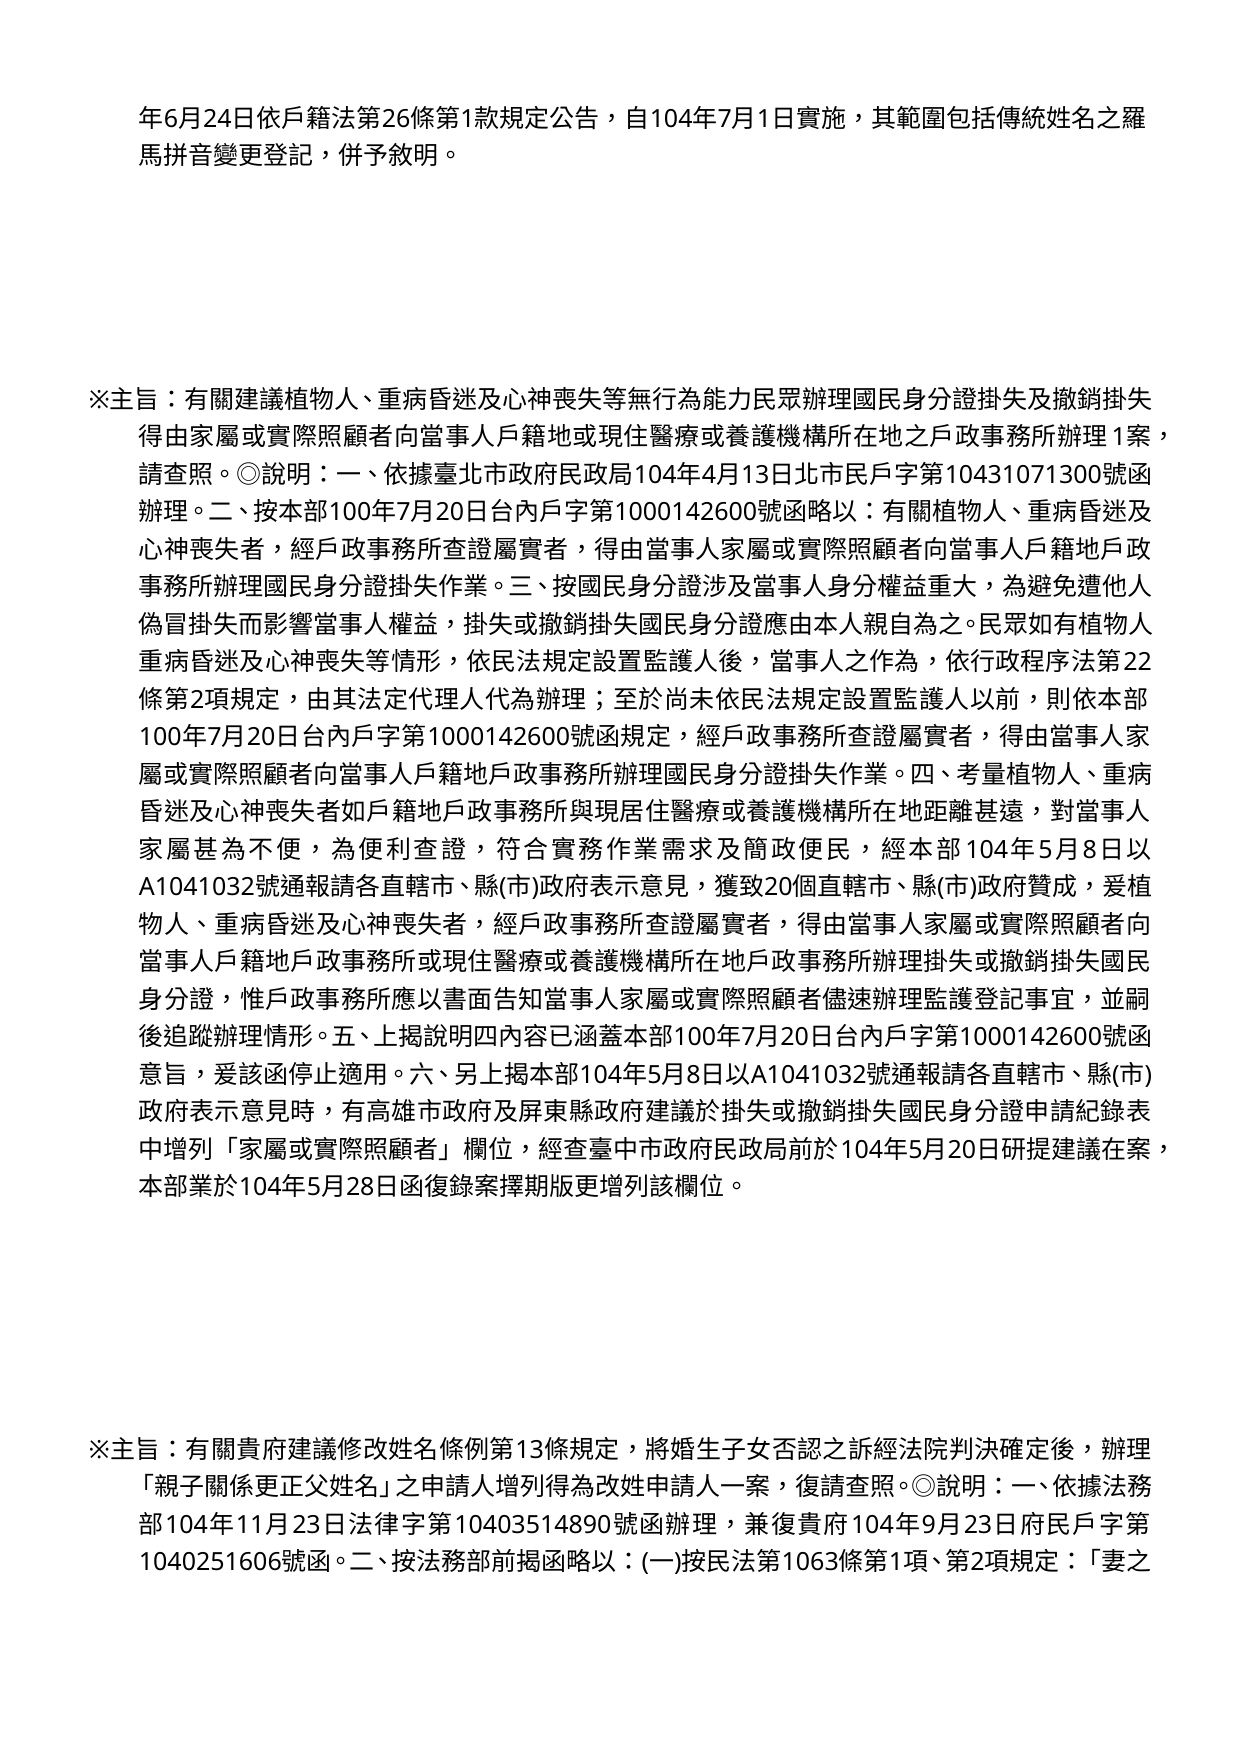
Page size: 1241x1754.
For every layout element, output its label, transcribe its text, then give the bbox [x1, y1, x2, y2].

text ※主旨：有關貴府建議修改姓名條例第13條規定，將婚生子女否認之訴經法院判決確定後，辦理「親子關係更正父姓名」之申請人增列得為改姓申請人一案，復請查照。◎說明：一、依據法務部104年11月23日法律字第10403514890號函辦理，兼復貴府104年9月23日府民戶字第1040251606號函。二、按法務部前揭函略以：(一)按民法第1063條第1項、第2項規定：「妻之 [89, 1429, 1152, 1579]
text ※主旨：有關羅馬拼音變更是否屬姓名條例第9條適用之範圍，請查照。◎說明：一、依據原住民族委員會105年1月28日原民綜字第1050004335號函辦理。二、按姓名條例施行細則第6條第1項規定：「臺灣原住民及其他少數民族傳統姓名之羅馬拼音，以當事人申報者為準。」三、按原住民族委員會前揭函略以：(一)按原住民身分法第4條第2項規定，原住民與非原住民結婚所生子女，從具原住民身分之父或母之姓或原住民傳統名字者，取得原住民身分。所稱原住民傳統名字，係指「原住民傳統名字漢字音譯註記」或「原住民傳統名字漢字音譯註記並列羅馬拼音」。倘為「漢人姓名並列羅馬拼音之形式」，仍非上開條文所稱原住民傳統名字。(二)羅馬拼音之變更，是否屬於姓名條例第9條所稱「改名」，並受相關規定之限制，建議如下：１、原住民傳統名字漢字音譯註記並列羅馬拼音：羅馬拼音為漢字音譯註記之基礎，其變更連帶影響漢字音譯之註記，其變更應有姓名條例第9條之適用。２、漢人姓名並列羅馬拼音：因當事人之本名仍屬漢人姓名，其變動不生影響漢人姓名之效力，不宜受到姓名條例第9條規定之限制。(三)原住民族傳統名字之變更原則，依各族之傳統名制及其命名方式，不一而足。四、依原住民族委員會上開解釋意旨，有關原住民姓名為「原住民傳統名字漢字音譯註記並列羅馬拼音」者，申請羅馬拼音變更登記，因其傳統名字漢字與羅馬拼音相關，受姓名條例第9條規定之限制，應併同辦理姓名變更登記及傳統姓名之羅馬拼音變更登記；原住民姓名為「漢人姓名並列羅馬拼音之形式」者，申請羅馬拼音變更登記，不受姓名條例第9條規定之限制，並參照姓名條例施行細則第6條第1項規定，其羅馬拼音變更以當事人申報者為準。五、另按本部104年7月15日台內戶字第1041203019號函略以，「姓名變更登記」項目開放異地辦理，已於104年6月24日依戶籍法第26條第1款規定公告，自104年7月1日實施，其範圍包括傳統姓名之羅馬拼音變更登記，併予敘明。 [89, 97, 1152, 172]
text ※主旨：有關建議植物人、重病昏迷及心神喪失等無行為能力民眾辦理國民身分證掛失及撤銷掛失，得由家屬或實際照顧者向當事人戶籍地或現住醫療或養護機構所在地之戶政事務所辦理1案，請查照。◎說明：一、依據臺北市政府民政局104年4月13日北市民戶字第10431071300號函辦理。二、按本部100年7月20日台內戶字第1000142600號函略以：有關植物人、重病昏迷及心神喪失者，經戶政事務所查證屬實者，得由當事人家屬或實際照顧者向當事人戶籍地戶政事務所辦理國民身分證掛失作業。三、按國民身分證涉及當事人身分權益重大，為避免遭他人偽冒掛失而影響當事人權益，掛失或撤銷掛失國民身分證應由本人親自為之。民眾如有植物人、重病昏迷及心神喪失等情形，依民法規定設置監護人後，當事人之作為，依行政程序法第22條第2項規定，由其法定代理人代為辦理；至於尚未依民法規定設置監護人以前，則依本部100年7月20日台內戶字第1000142600號函規定，經戶政事務所查證屬實者，得由當事人家屬或實際照顧者向當事人戶籍地戶政事務所辦理國民身分證掛失作業。四、考量植物人、重病昏迷及心神喪失者如戶籍地戶政事務所與現居住醫療或養護機構所在地距離甚遠，對當事人家屬甚為不便，為便利查證，符合實務作業需求及簡政便民，經本部104年5月8日以A1041032號通報請各直轄市、縣(市)政府表示意見，獲致20個直轄市、縣(市)政府贊成，爰植物人、重病昏迷及心神喪失者，經戶政事務所查證屬實者，得由當事人家屬或實際照顧者向當事人戶籍地戶政事務所或現住醫療或養護機構所在地戶政事務所辦理掛失或撤銷掛失國民身分證，惟戶政事務所應以書面告知當事人家屬或實際照顧者儘速辦理監護登記事宜，並嗣後追蹤辦理情形。五、上揭說明四內容已涵蓋本部100年7月20日台內戶字第1000142600號函意旨，爰該函停止適用。六、另上揭本部104年5月8日以A1041032號通報請各直轄市、縣(市)政府表示意見時，有高雄市政府及屏東縣政府建議於掛失或撤銷掛失國民身分證申請紀錄表中增列「家屬或實際照顧者」欄位，經查臺中市政府民政局前於104年5月20日研提建議在案，本部業於104年5月28日函復錄案擇期版更增列該欄位。 [89, 379, 1152, 1204]
